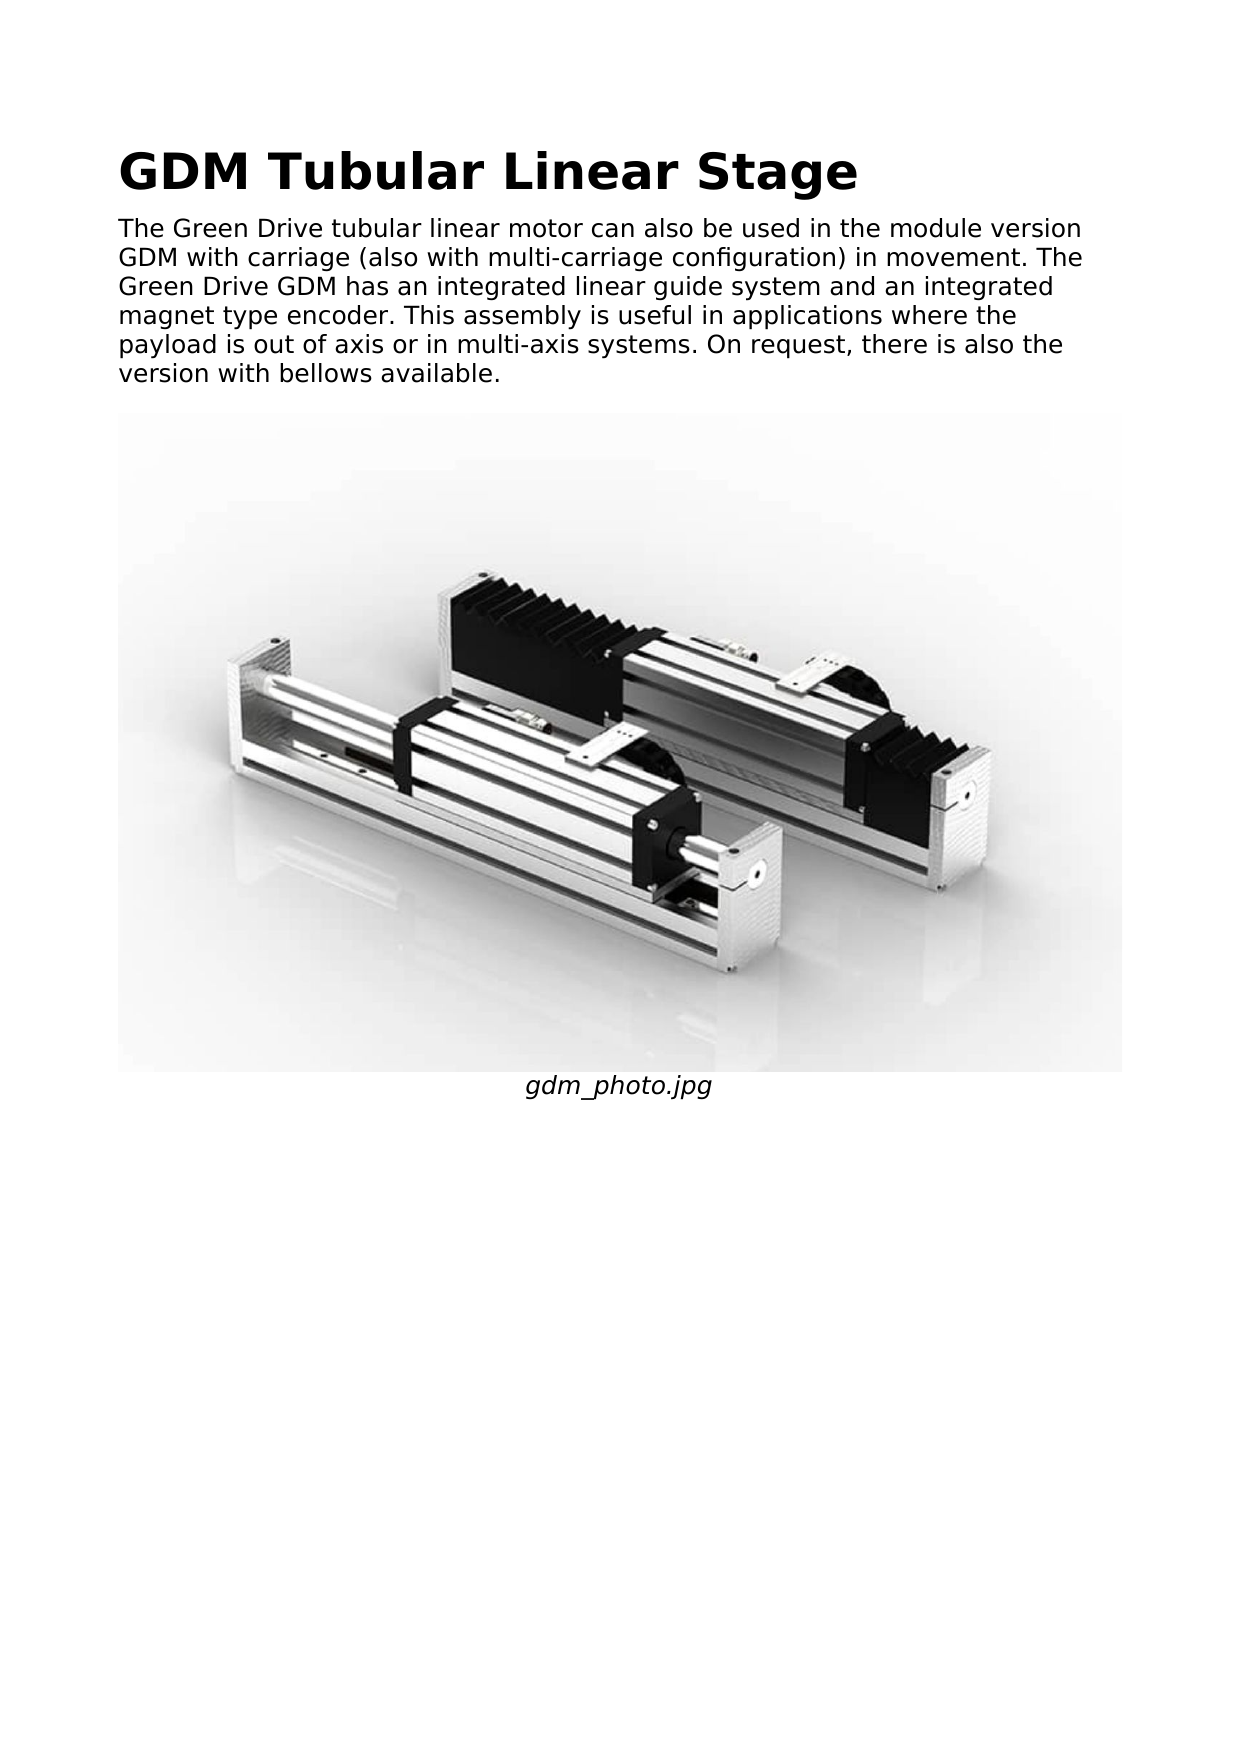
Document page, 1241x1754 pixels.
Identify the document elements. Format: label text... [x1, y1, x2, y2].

subtitle GDM Tubular Linear Stage [118, 143, 1122, 201]
text The Green Drive tubular linear motor can also be used in the module version GDM with carriage (also with multi-carriage configuration) in movement. The Green Drive GDM has an integrated linear guide system and an integrated magnet type encoder. This assembly is useful in applications where the payload is out of axis or in multi-axis systems. On request, there is also the version with bellows available. [118, 214, 1122, 389]
text gdm_photo.jpg [118, 1072, 1122, 1101]
picture [118, 413, 1123, 1072]
